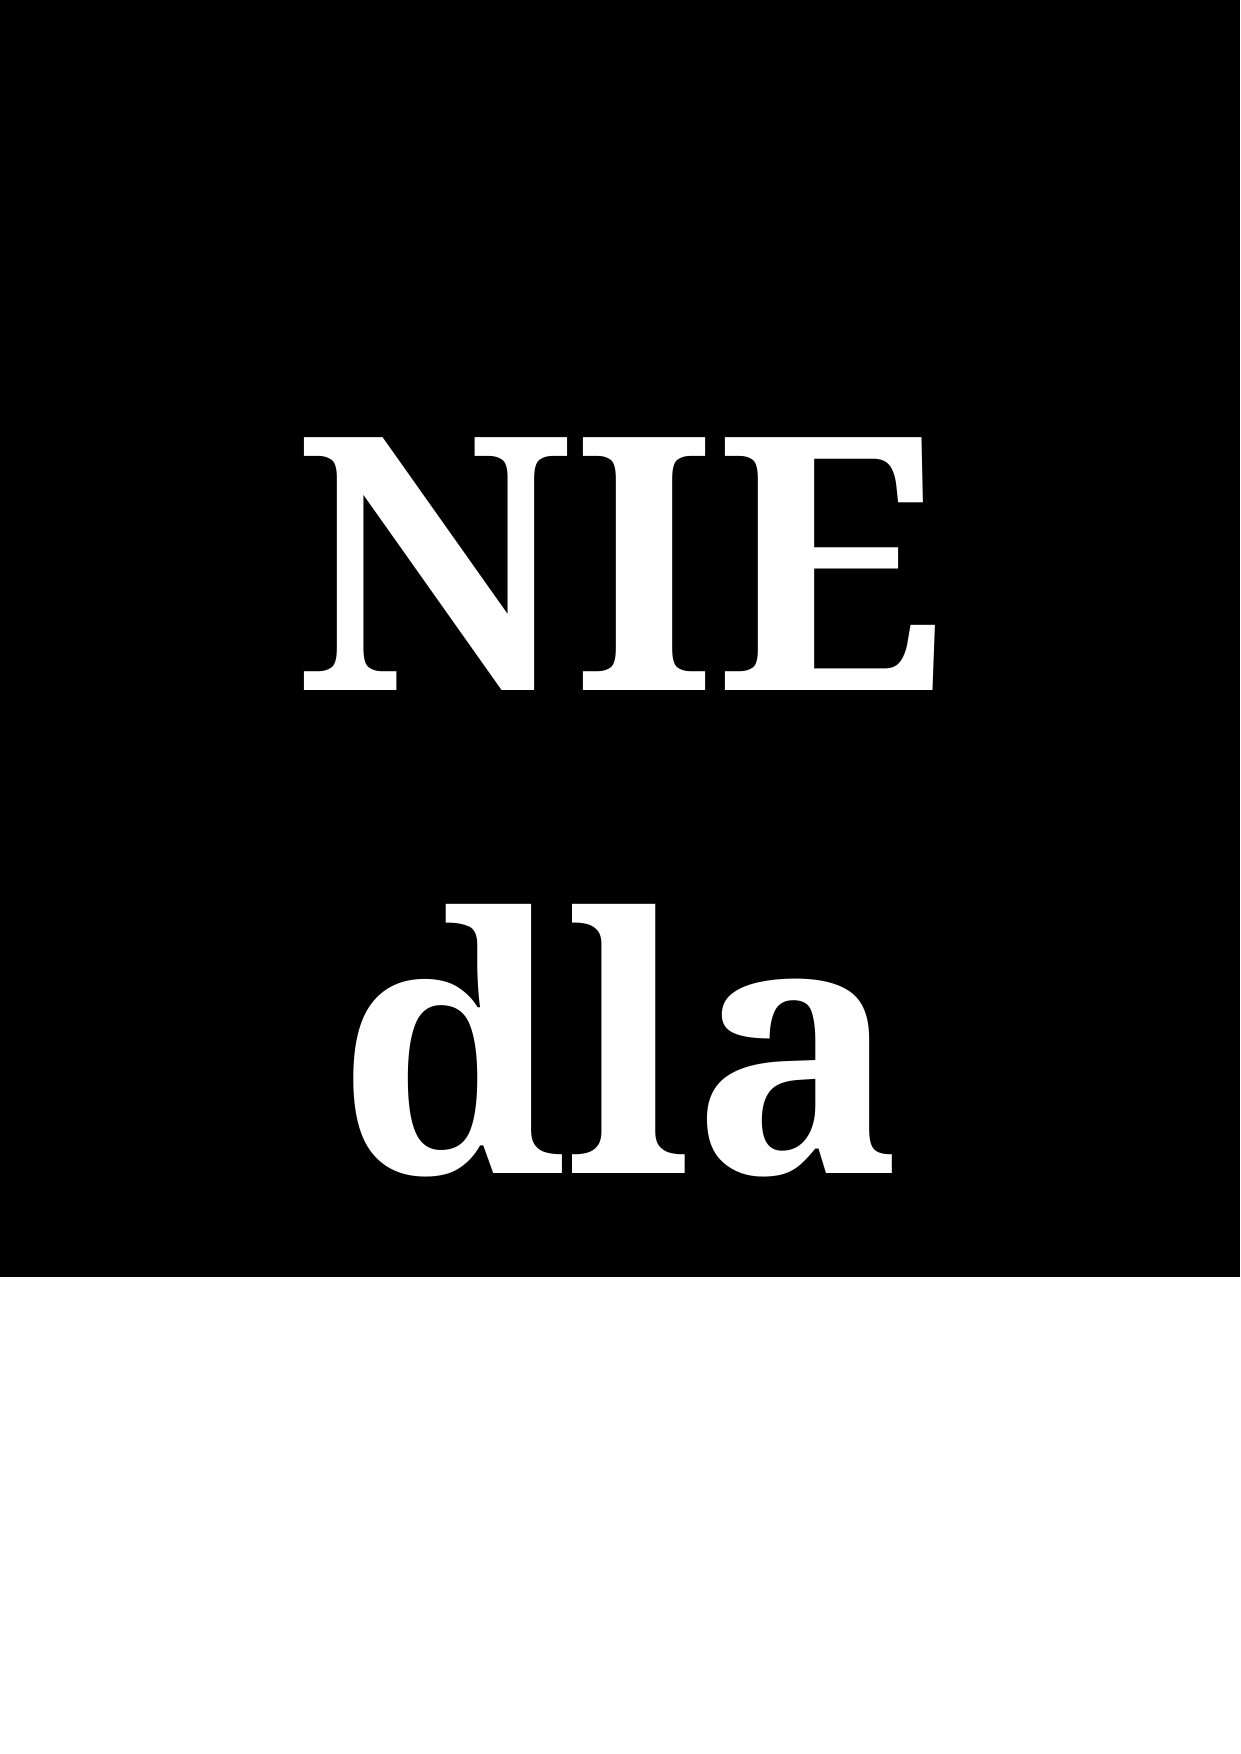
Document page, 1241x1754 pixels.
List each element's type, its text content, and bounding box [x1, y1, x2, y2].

text NIE [0, 312, 1240, 794]
text dla [0, 794, 1240, 1277]
